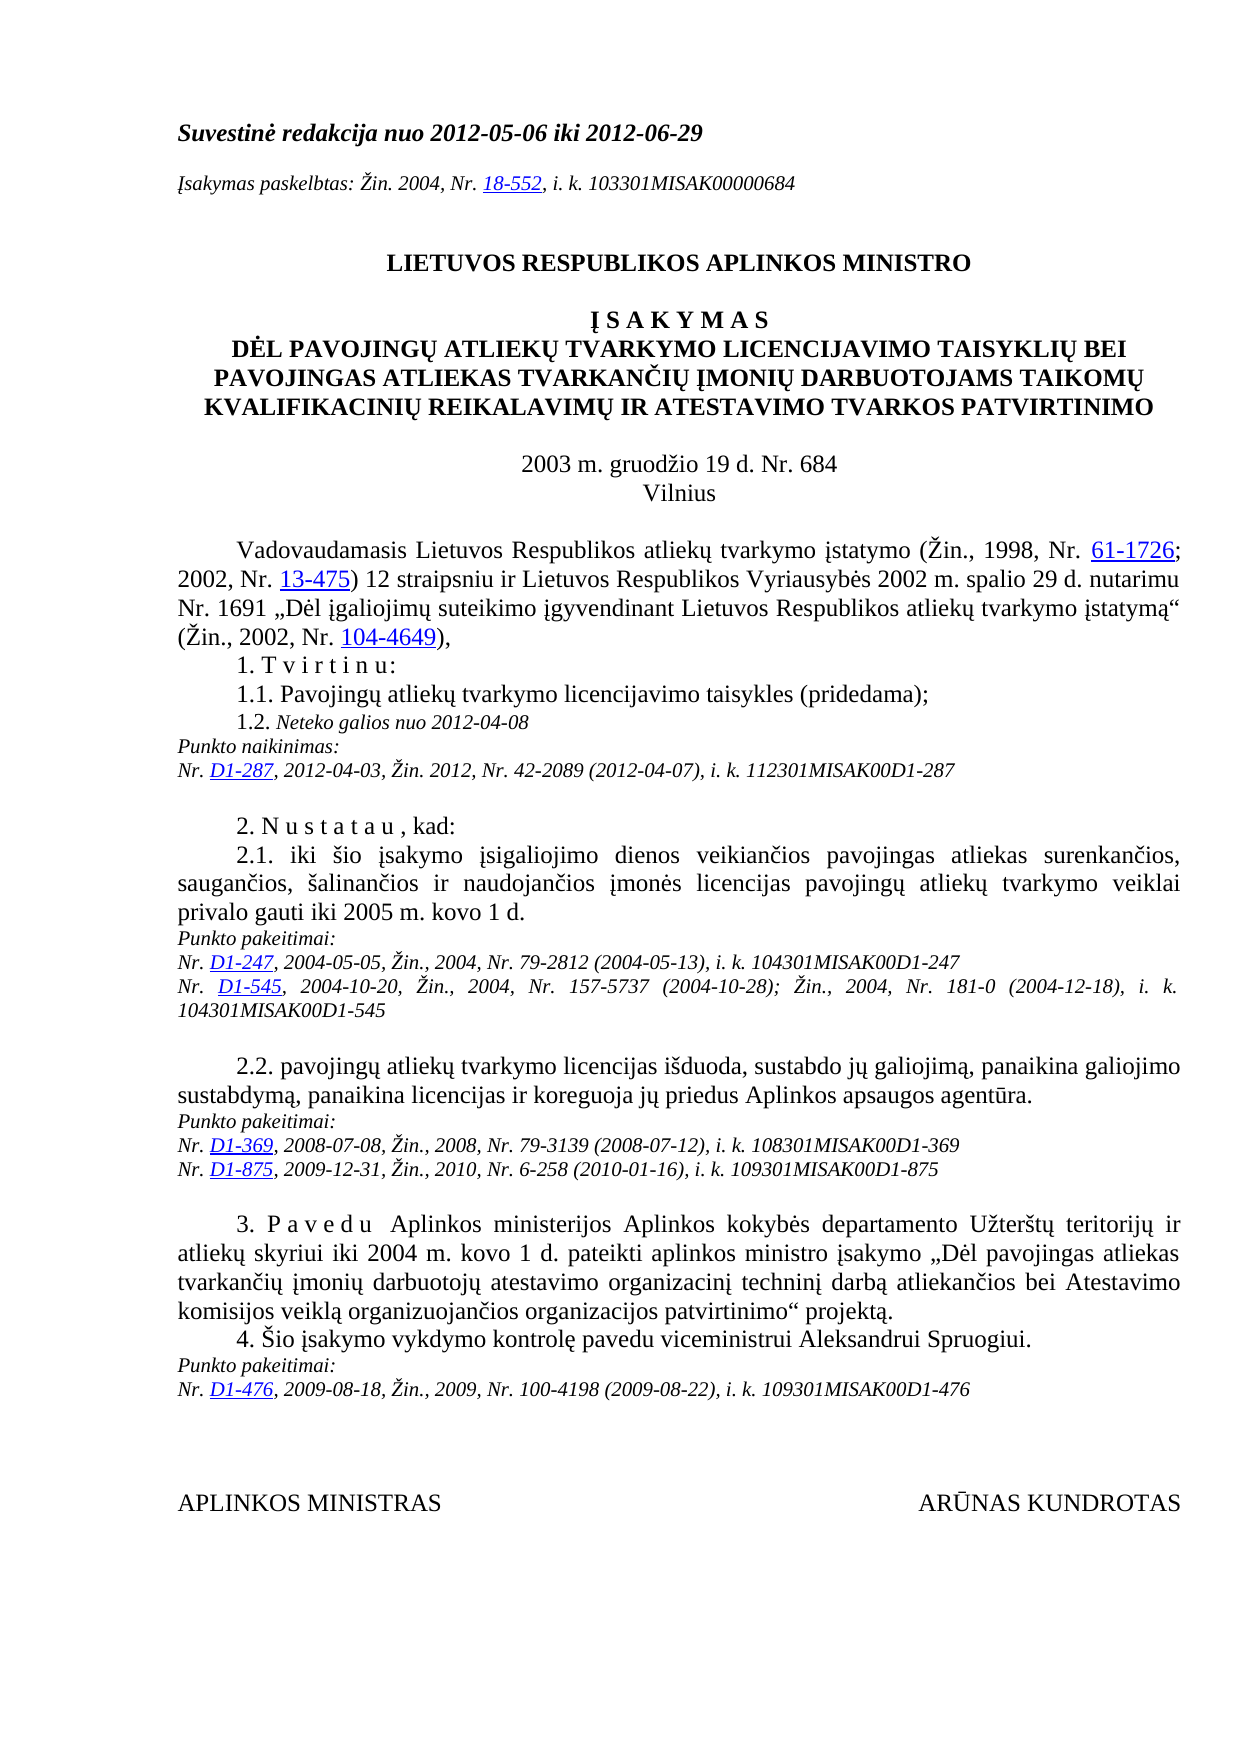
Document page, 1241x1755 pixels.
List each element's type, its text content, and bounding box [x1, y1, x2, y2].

text Į S A K Y M A S [177, 305, 1181, 334]
text Vadovaudamasis Lietuvos Respublikos atliekų tvarkymo įstatymo (Žin., 1998, Nr. 61-1726; 2002, Nr. 13-475) 12 straipsniu ir Lietuvos Respublikos Vyriausybės 2002 m. spalio 29 d. nutarimu Nr. 1691 „Dėl įgaliojimų suteikimo įgyvendinant Lietuvos Respublikos atliekų tvarkymo įstatymą“ (Žin., 2002, Nr. 104-4649), [177, 535, 1181, 650]
text 1. Tvirtinu: [177, 650, 1181, 679]
text 2. Nustatau, kad: [177, 811, 1181, 840]
text 4. Šio įsakymo vykdymo kontrolę pavedu viceministrui Aleksandrui Spruogiui. [177, 1324, 1181, 1353]
text Nr. D1-875, 2009-12-31, Žin., 2010, Nr. 6-258 (2010-01-16), i. k. 109301MISAK00D1-875 [177, 1157, 1181, 1181]
text Nr. D1-287, 2012-04-03, Žin. 2012, Nr. 42-2089 (2012-04-07), i. k. 112301MISAK00D1-287 [177, 758, 1181, 782]
text 1.1. Pavojingų atliekų tvarkymo licencijavimo taisykles (pridedama); [177, 679, 1181, 708]
text LIETUVOS RESPUBLIKOS APLINKOS MINISTRO [177, 248, 1181, 277]
text Nr. D1-247, 2004-05-05, Žin., 2004, Nr. 79-2812 (2004-05-13), i. k. 104301MISAK00D1-247 [177, 950, 1181, 974]
text 2003 m. gruodžio 19 d. Nr. 684 [177, 449, 1181, 478]
text Punkto pakeitimai: [177, 926, 1181, 950]
text Nr. D1-545, 2004-10-20, Žin., 2004, Nr. 157-5737 (2004-10-28); Žin., 2004, Nr. 181-0 (2004-12-18), i. k. 104301MISAK00D1-545 [177, 974, 1181, 1022]
text 2.1. iki šio įsakymo įsigaliojimo dienos veikiančios pavojingas atliekas surenkančios, saugančios, šalinančios ir naudojančios įmonės licencijas pavojingų atliekų tvarkymo veiklai privalo gauti iki 2005 m. kovo 1 d. [177, 840, 1181, 926]
text Suvestinė redakcija nuo 2012-05-06 iki 2012-06-29 [177, 118, 1181, 147]
text Nr. D1-369, 2008-07-08, Žin., 2008, Nr. 79-3139 (2008-07-12), i. k. 108301MISAK00D1-369 [177, 1133, 1181, 1157]
text Punkto naikinimas: [177, 734, 1181, 758]
text Vilnius [177, 478, 1181, 507]
text 1.2. Neteko galios nuo 2012-04-08 [177, 708, 1181, 734]
text Punkto pakeitimai: [177, 1108, 1181, 1133]
text 3. Pavedu Aplinkos ministerijos Aplinkos kokybės departamento Užterštų teritorijų ir atliekų skyriui iki 2004 m. kovo 1 d. pateikti aplinkos ministro įsakymo „Dėl pavojingas atliekas tvarkančių įmonių darbuotojų atestavimo organizacinį techninį darbą atliekančios bei Atestavimo komisijos veiklą organizuojančios organizacijos patvirtinimo“ projektą. [177, 1209, 1181, 1324]
text DĖL PAVOJINGŲ ATLIEKŲ TVARKYMO LICENCIJAVIMO TAISYKLIŲ BEI PAVOJINGAS ATLIEKAS TVARKANČIŲ ĮMONIŲ DARBUOTOJAMS TAIKOMŲ KVALIFIKACINIŲ REIKALAVIMŲ IR ATESTAVIMO TVARKOS PATVIRTINIMO [177, 334, 1181, 420]
text APLINKOS MINISTRAS ARŪNAS KUNDROTAS [177, 1488, 1181, 1516]
text Įsakymas paskelbtas: Žin. 2004, Nr. 18-552, i. k. 103301MISAK00000684 [177, 171, 1181, 195]
text Nr. D1-476, 2009-08-18, Žin., 2009, Nr. 100-4198 (2009-08-22), i. k. 109301MISAK00D1-476 [177, 1377, 1181, 1401]
text Punkto pakeitimai: [177, 1353, 1181, 1377]
text 2.2. pavojingų atliekų tvarkymo licencijas išduoda, sustabdo jų galiojimą, panaikina galiojimo sustabdymą, panaikina licencijas ir koreguoja jų priedus Aplinkos apsaugos agentūra. [177, 1051, 1181, 1108]
